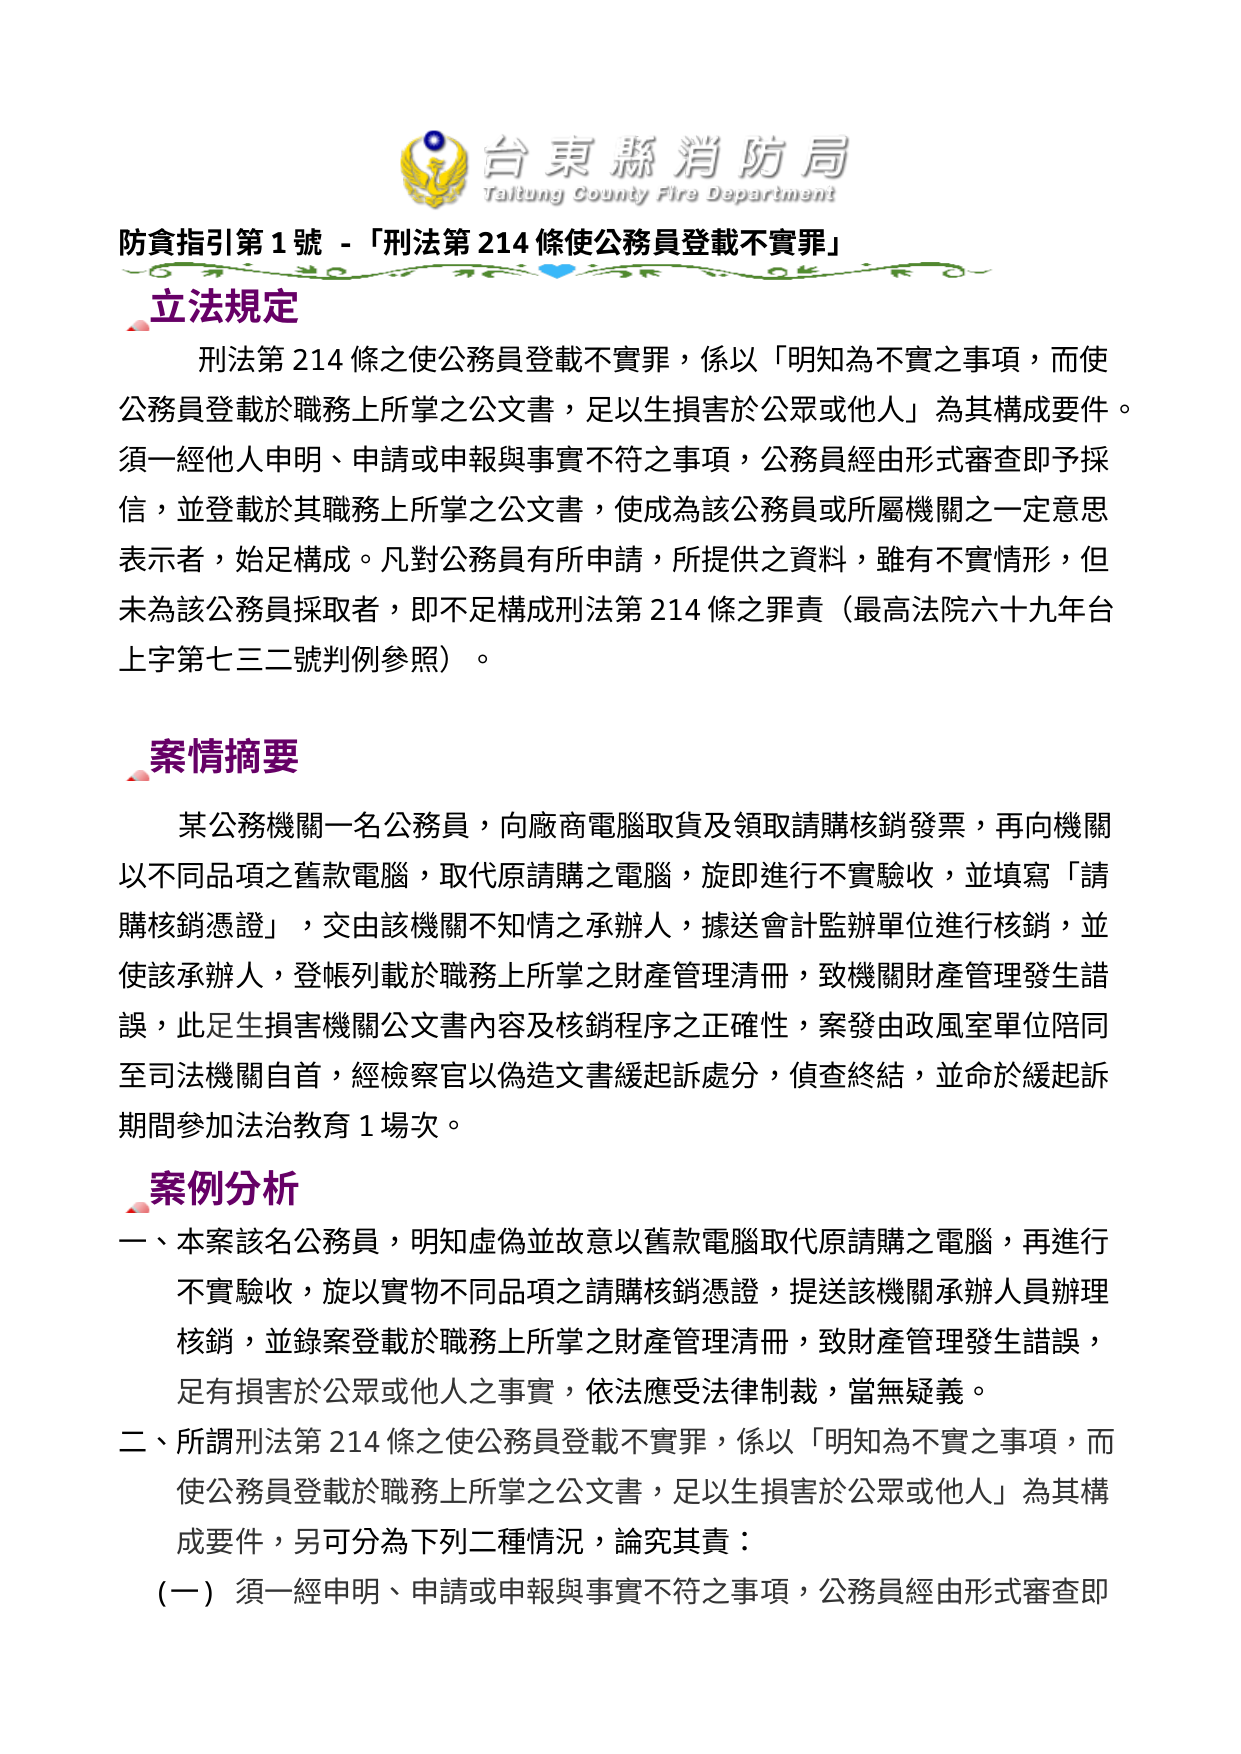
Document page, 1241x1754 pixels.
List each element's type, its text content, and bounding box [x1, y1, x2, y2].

text 立法規定 [118, 281, 1122, 331]
text 刑法第214條之使公務員登載不實罪，係以「明知為不實之事項，而使公務員登載於職務上所掌之公文書，足以生損害於公眾或他人」為其構成要件。須一經他人申明、申請或申報與事實不符之事項，公務員經由形式審查即予採信，並登載於其職務上所掌之公文書，使成為該公務員或所屬機關之一定意思表示者，始足構成。凡對公務員有所申請，所提供之資料，雖有不實情形，但未為該公務員採取者，即不足構成刑法第214條之罪責（最高法院六十九年台上字第七三二號判例參照）。 [118, 331, 1122, 681]
subtitle 防貪指引第1號 -「刑法第214條使公務員登載不實罪」 [118, 220, 1122, 262]
text 案情摘要 [118, 731, 1122, 781]
text 一、本案該名公務員，明知虛偽並故意以舊款電腦取代原請購之電腦，再進行不實驗收，旋以實物不同品項之請購核銷憑證，提送該機關承辦人員辦理核銷，並錄案登載於職務上所掌之財產管理清冊，致財產管理發生諎誤，足有損害於公眾或他人之事實，依法應受法律制裁，當無疑義。 [118, 1212, 1122, 1412]
text (一) 須一經申明、申請或申報與事實不符之事項，公務員經由形式審查即 [118, 1562, 1122, 1612]
text 某公務機關一名公務員，向廠商電腦取貨及領取請購核銷發票，再向機關以不同品項之舊款電腦，取代原請購之電腦，旋即進行不實驗收，並填寫「請購核銷憑證」，交由該機關不知情之承辦人，據送會計監辦單位進行核銷，並使該承辦人，登帳列載於職務上所掌之財產管理清冊，致機關財產管理發生諎誤，此足生損害機關公文書內容及核銷程序之正確性，案發由政風室單位陪同至司法機關自首，經檢察官以偽造文書緩起訴處分，偵查終結，並命於緩起訴期間參加法治教育1場次。 [118, 796, 1122, 1146]
text 二、所謂刑法第214條之使公務員登載不實罪，係以「明知為不實之事項，而使公務員登載於職務上所掌之公文書，足以生損害於公眾或他人」為其構成要件，另可分為下列二種情況，論究其責： [118, 1412, 1122, 1562]
text 案例分析 [118, 1162, 1122, 1212]
